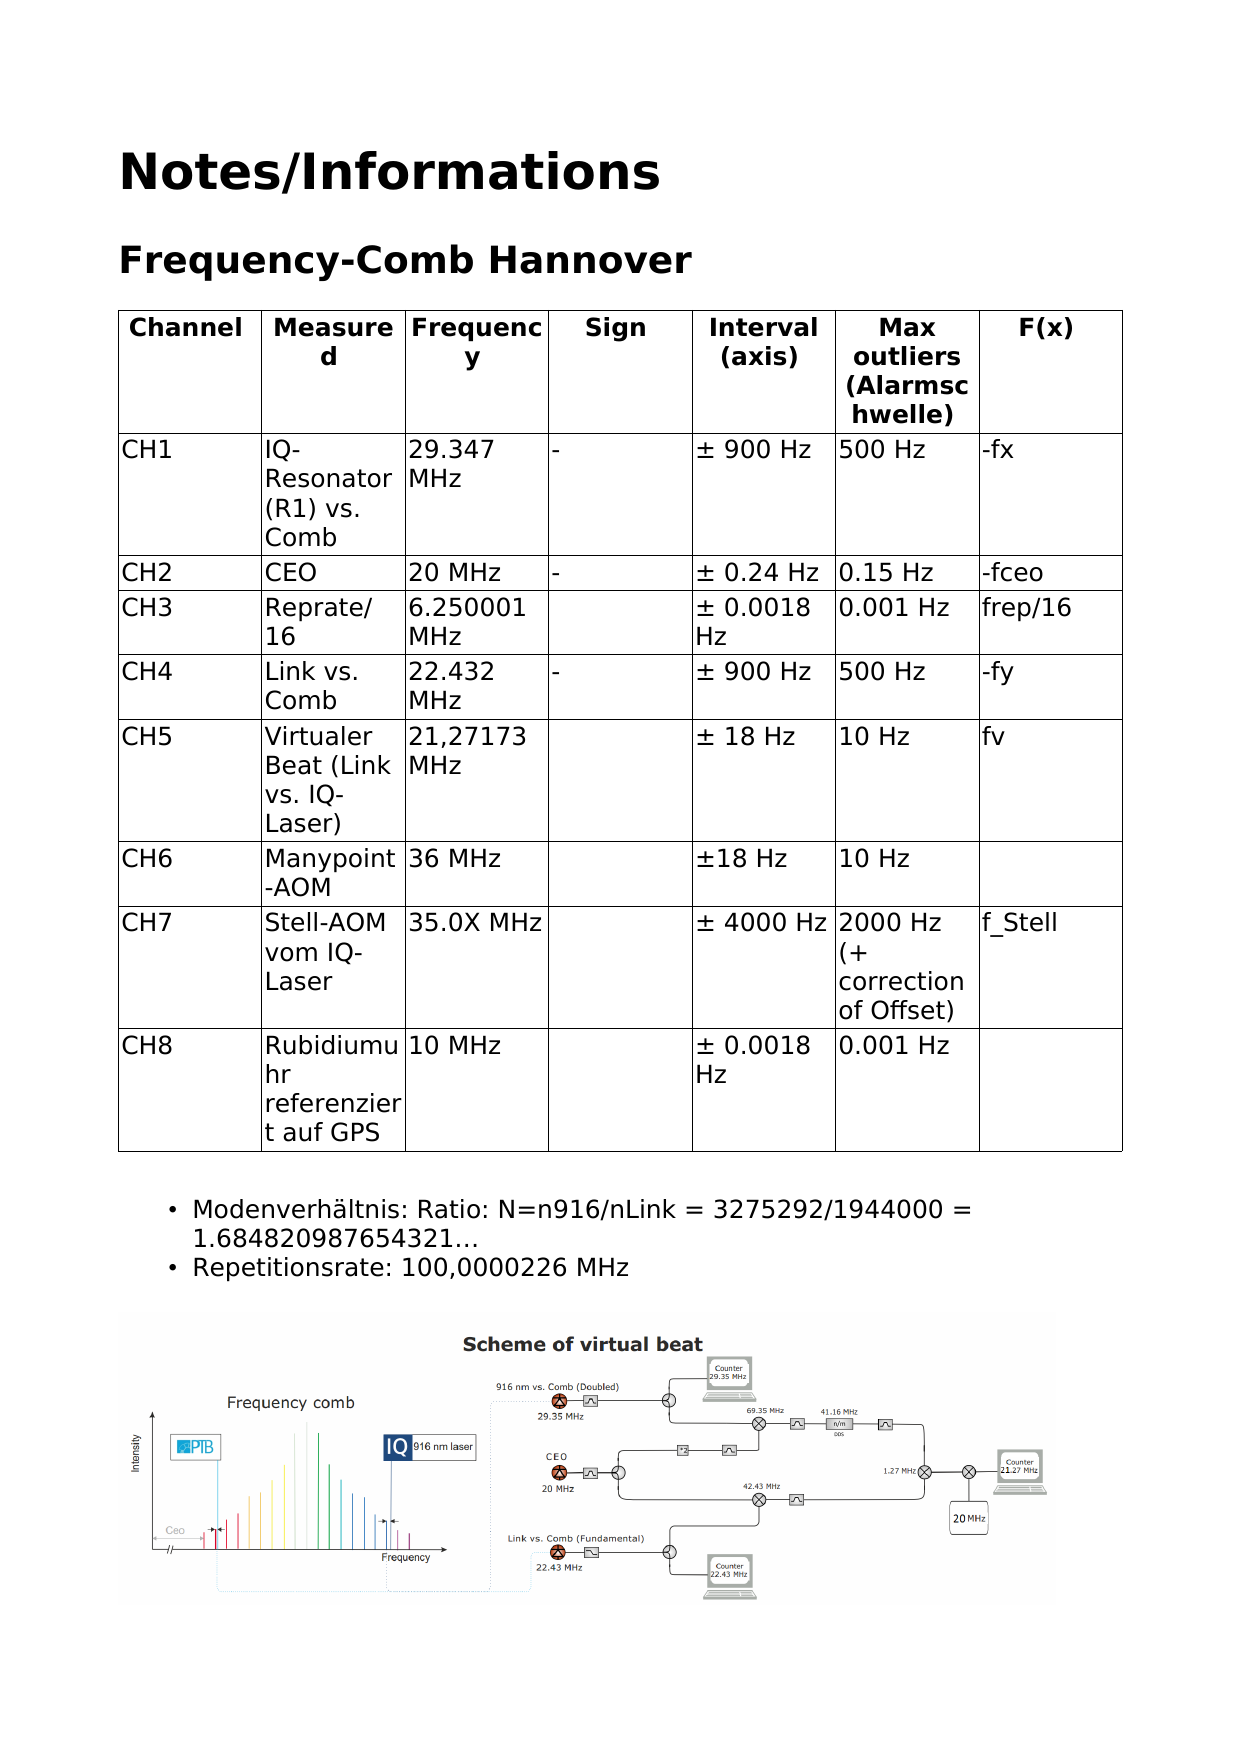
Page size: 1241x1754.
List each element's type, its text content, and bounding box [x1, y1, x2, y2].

table_cell CH3 [119, 591, 261, 654]
table_header Channel [119, 311, 261, 432]
table_cell CH5 [119, 720, 261, 841]
table_cell -fy [980, 655, 1122, 719]
table_cell 500 Hz [836, 434, 979, 555]
table_cell CH1 [119, 434, 261, 555]
table_cell [980, 1029, 1122, 1151]
table_cell 0.001 Hz [836, 591, 979, 654]
table_cell [549, 591, 692, 654]
table_cell 21,27173 MHz [406, 720, 548, 841]
table_cell [980, 842, 1122, 906]
table_cell [549, 907, 692, 1028]
table_cell ±18 Hz [693, 842, 835, 906]
table_cell Rubidiumuhr referenziert auf GPS [262, 1029, 405, 1151]
table_cell CH8 [119, 1029, 261, 1151]
table_cell 10 Hz [836, 842, 979, 906]
table_cell 10 MHz [406, 1029, 548, 1151]
table_cell ± 0.0018 Hz [693, 1029, 835, 1151]
table_cell - [549, 556, 692, 590]
table_cell - [549, 434, 692, 555]
table_cell CH6 [119, 842, 261, 906]
table_cell [549, 1029, 692, 1151]
table_cell CH4 [119, 655, 261, 719]
table_header Measured [262, 311, 405, 432]
table_cell ± 4000 Hz [693, 907, 835, 1028]
table_cell 6.250001 MHz [406, 591, 548, 654]
table_cell IQ-Resonator (R1) vs. Comb [262, 434, 405, 555]
table_cell 22.432 MHz [406, 655, 548, 719]
table_cell CH2 [119, 556, 261, 590]
subtitle Frequency-Comb Hannover [118, 239, 1122, 282]
table_header Max outliers (Alarmschwelle) [836, 311, 979, 432]
subtitle Notes/Informations [118, 143, 1122, 201]
list Repetitionsrate: 100,0000226 MHz [177, 1253, 1122, 1283]
table_cell 10 Hz [836, 720, 979, 841]
table_cell ± 18 Hz [693, 720, 835, 841]
table_cell fv [980, 720, 1122, 841]
table_cell ± 900 Hz [693, 434, 835, 555]
table_cell CEO [262, 556, 405, 590]
table_cell 0.15 Hz [836, 556, 979, 590]
table_cell f_Stell [980, 907, 1122, 1028]
table_cell 29.347 MHz [406, 434, 548, 555]
table_cell Reprate/16 [262, 591, 405, 654]
table_cell - [549, 655, 692, 719]
table_header Frequency [406, 311, 548, 432]
table_cell [549, 842, 692, 906]
table_cell -fceo [980, 556, 1122, 590]
table_cell frep/16 [980, 591, 1122, 654]
table_cell Link vs. Comb [262, 655, 405, 719]
table_cell ± 900 Hz [693, 655, 835, 719]
table_cell ± 0.0018 Hz [693, 591, 835, 654]
table_cell Virtualer Beat (Link vs. IQ-Laser) [262, 720, 405, 841]
table_header Sign [549, 311, 692, 432]
table_cell 20 MHz [406, 556, 548, 590]
table_header Interval (axis) [693, 311, 835, 432]
table_header F(x) [980, 311, 1122, 432]
table_cell [549, 720, 692, 841]
table_cell -fx [980, 434, 1122, 555]
table_cell 0.001 Hz [836, 1029, 979, 1151]
table_cell 35.0X MHz [406, 907, 548, 1028]
table_cell 500 Hz [836, 655, 979, 719]
table_cell Manypoint-AOM [262, 842, 405, 906]
list Modenverhältnis: Ratio: N=n916/nLink = 3275292/1944000 = 1.684820987654321… [177, 1195, 1122, 1253]
table_cell 36 MHz [406, 842, 548, 906]
picture [118, 1312, 1056, 1605]
table_cell ± 0.24 Hz [693, 556, 835, 590]
table_cell 2000 Hz (+ correction of Offset) [836, 907, 979, 1028]
table_cell Stell-AOM vom IQ-Laser [262, 907, 405, 1028]
table_cell CH7 [119, 907, 261, 1028]
